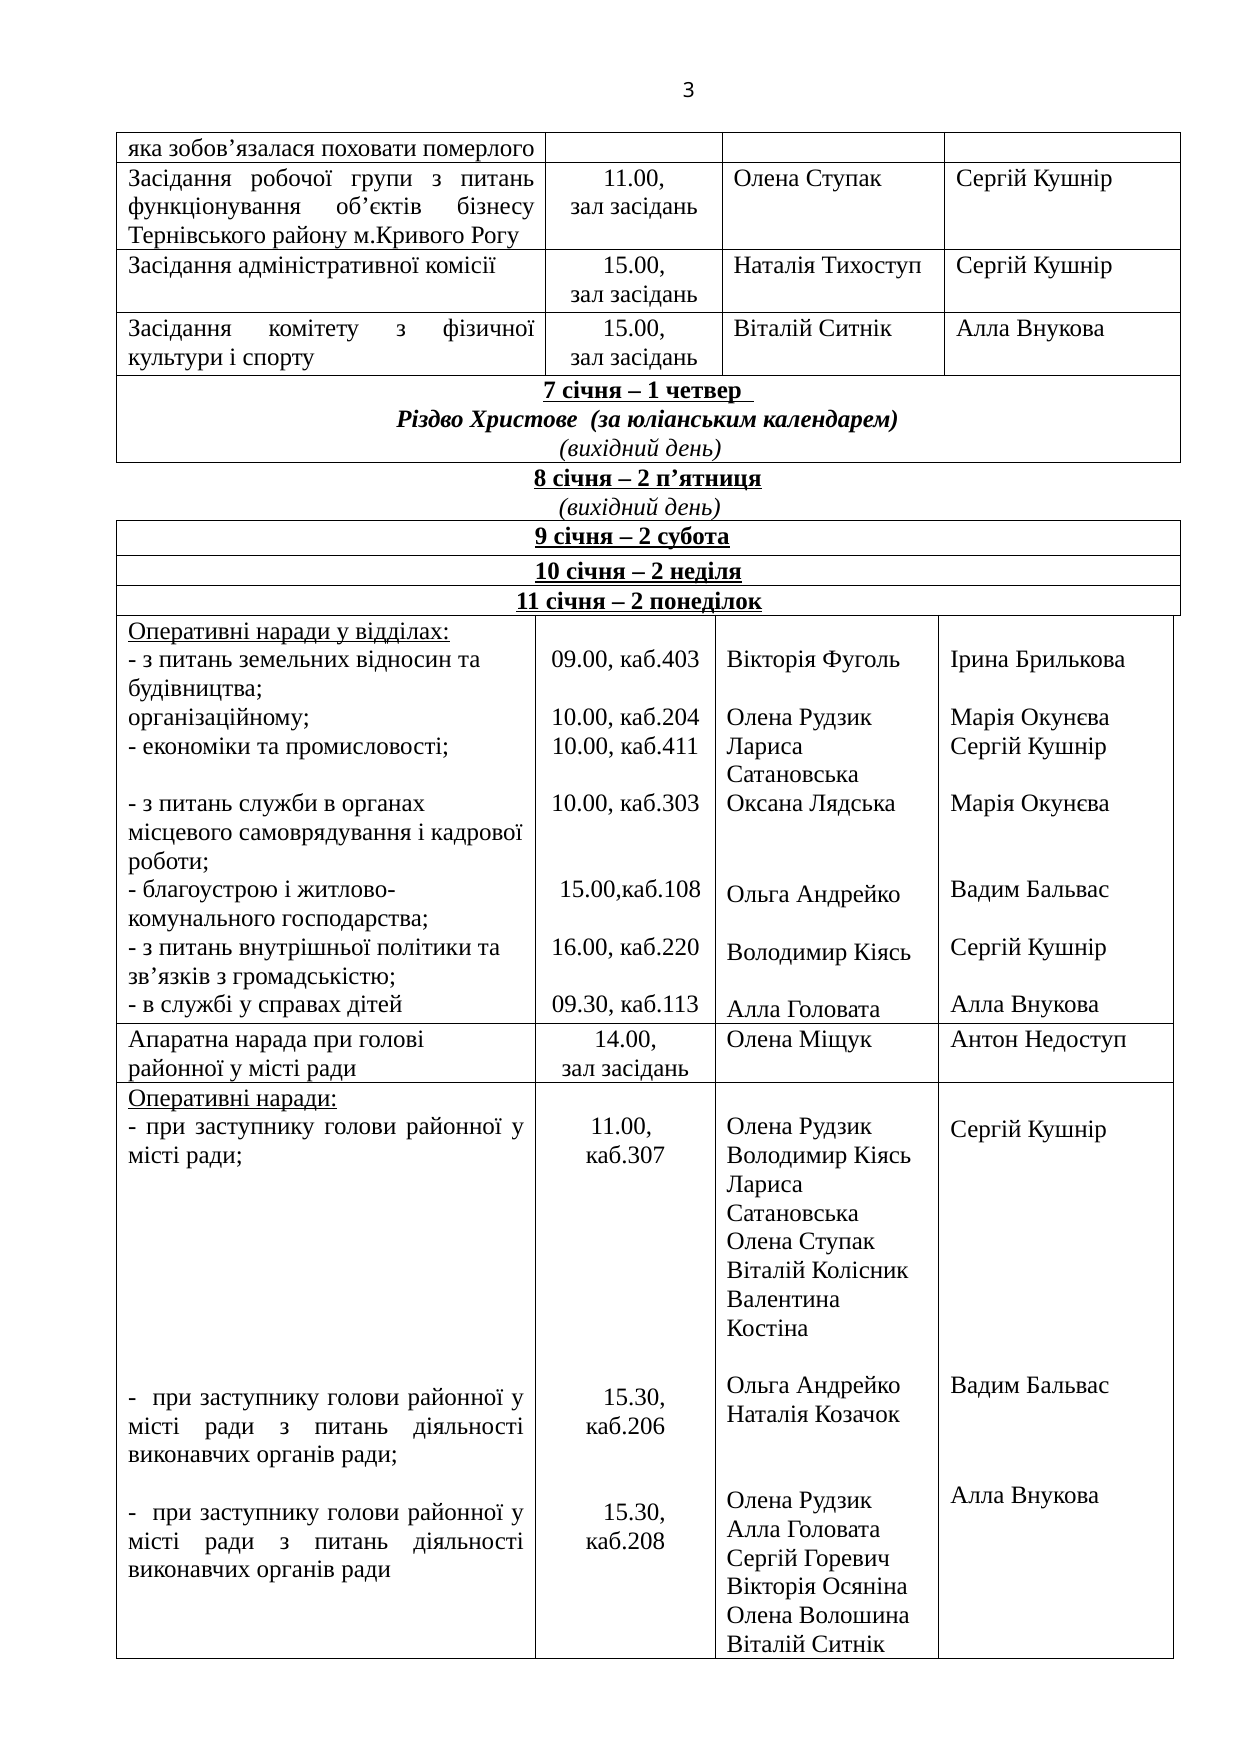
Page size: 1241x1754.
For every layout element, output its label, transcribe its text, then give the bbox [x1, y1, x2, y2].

table_cell Апаратна нарада при голові районної у місті ради [117, 1024, 535, 1082]
table_cell 15.00, зал засідань [546, 313, 722, 374]
table_cell Вікторія Фуголь Олена Рудзик Лариса Сатановська Оксана Лядська Ольга Андрейко Володимир Кіясь Алла Головата [716, 616, 938, 1023]
table_cell 09.00, каб.403 10.00, каб.204 10.00, каб.411 10.00, каб.303 15.00,каб.108 16.00, каб.220 09.30, каб.113 [536, 616, 715, 1023]
table_header 9 січня – 2 субота [117, 521, 1180, 555]
table_cell Оперативні наради: - при заступнику голови районної у місті ради; - при заступнику голови районної у місті ради з питань діяльності виконавчих органів ради; - при заступнику голови районної у місті ради з питань діяльності виконавчих органів ради [117, 1083, 535, 1658]
table_cell 11.00, зал засідань [546, 163, 722, 249]
table_cell Алла Внукова [945, 313, 1180, 374]
table_cell Олена Ступак [723, 163, 944, 249]
table_cell Засідання адміністративної комісії [117, 250, 545, 312]
table_cell 11 січня – 2 понеділок [117, 586, 1180, 615]
table_cell [945, 133, 1180, 162]
table_cell 14.00, зал засідань [536, 1024, 715, 1082]
table_cell Оперативні наради у відділах: - з питань земельних відносин та будівництва; організаційному; - економіки та промисловості; - з питань служби в органах місцевого самоврядування і кадрової роботи; - благоустрою і житлово-комунального господарства; - з питань внутрішньої політики та зв’язків з громадськістю; - в службі у справах дітей [117, 616, 535, 1023]
table_cell Антон Недоступ [939, 1024, 1173, 1082]
table_cell Віталій Ситнік [723, 313, 944, 374]
table_cell [1174, 1082, 1181, 1658]
table_cell [723, 133, 944, 162]
table_cell 15.00, зал засідань [546, 250, 722, 312]
table_cell Засідання комітету з фізичної культури і спорту [117, 313, 545, 374]
table_cell яка зобов’язалася поховати померлого [117, 133, 545, 162]
table_cell Сергій Кушнір [945, 163, 1180, 249]
table_cell Олена Міщук [716, 1024, 938, 1082]
table_cell 11.00, каб.307 15.30, каб.206 15.30, каб.208 [536, 1083, 715, 1658]
table_cell Олена Рудзик Володимир Кіясь Лариса Сатановська Олена Ступак Віталій Колісник Валентина Костіна Ольга Андрейко Наталія Козачок Олена Рудзик Алла Головата Сергій Горевич Вікторія Осяніна Олена Волошина Віталій Ситнік [716, 1083, 938, 1658]
table_cell 10 січня – 2 неділя [117, 556, 1180, 585]
text 8 січня – 2 п’ятниця [177, 463, 1200, 492]
table_cell Сергій Кушнір Вадим Бальвас Алла Внукова [939, 1083, 1173, 1658]
table_cell Наталія Тихоступ [723, 250, 944, 312]
table_cell Сергій Кушнір [945, 250, 1180, 312]
table_cell Ірина Брилькова Марія Окунєва Сергій Кушнір Марія Окунєва Вадим Бальвас Сергій Кушнір Алла Внукова [939, 616, 1173, 1023]
table_cell Засідання робочої групи з питань функціонування об’єктів бізнесу Тернівського району м.Кривого Рогу [117, 163, 545, 249]
table_cell [1174, 1023, 1181, 1082]
table_cell [1174, 616, 1181, 1023]
table_cell 7 січня – 1 четвер Різдво Христове (за юліанським календарем) (вихідний день) [117, 376, 1180, 462]
table_cell [546, 133, 722, 162]
text (вихідний день) [177, 492, 1200, 520]
